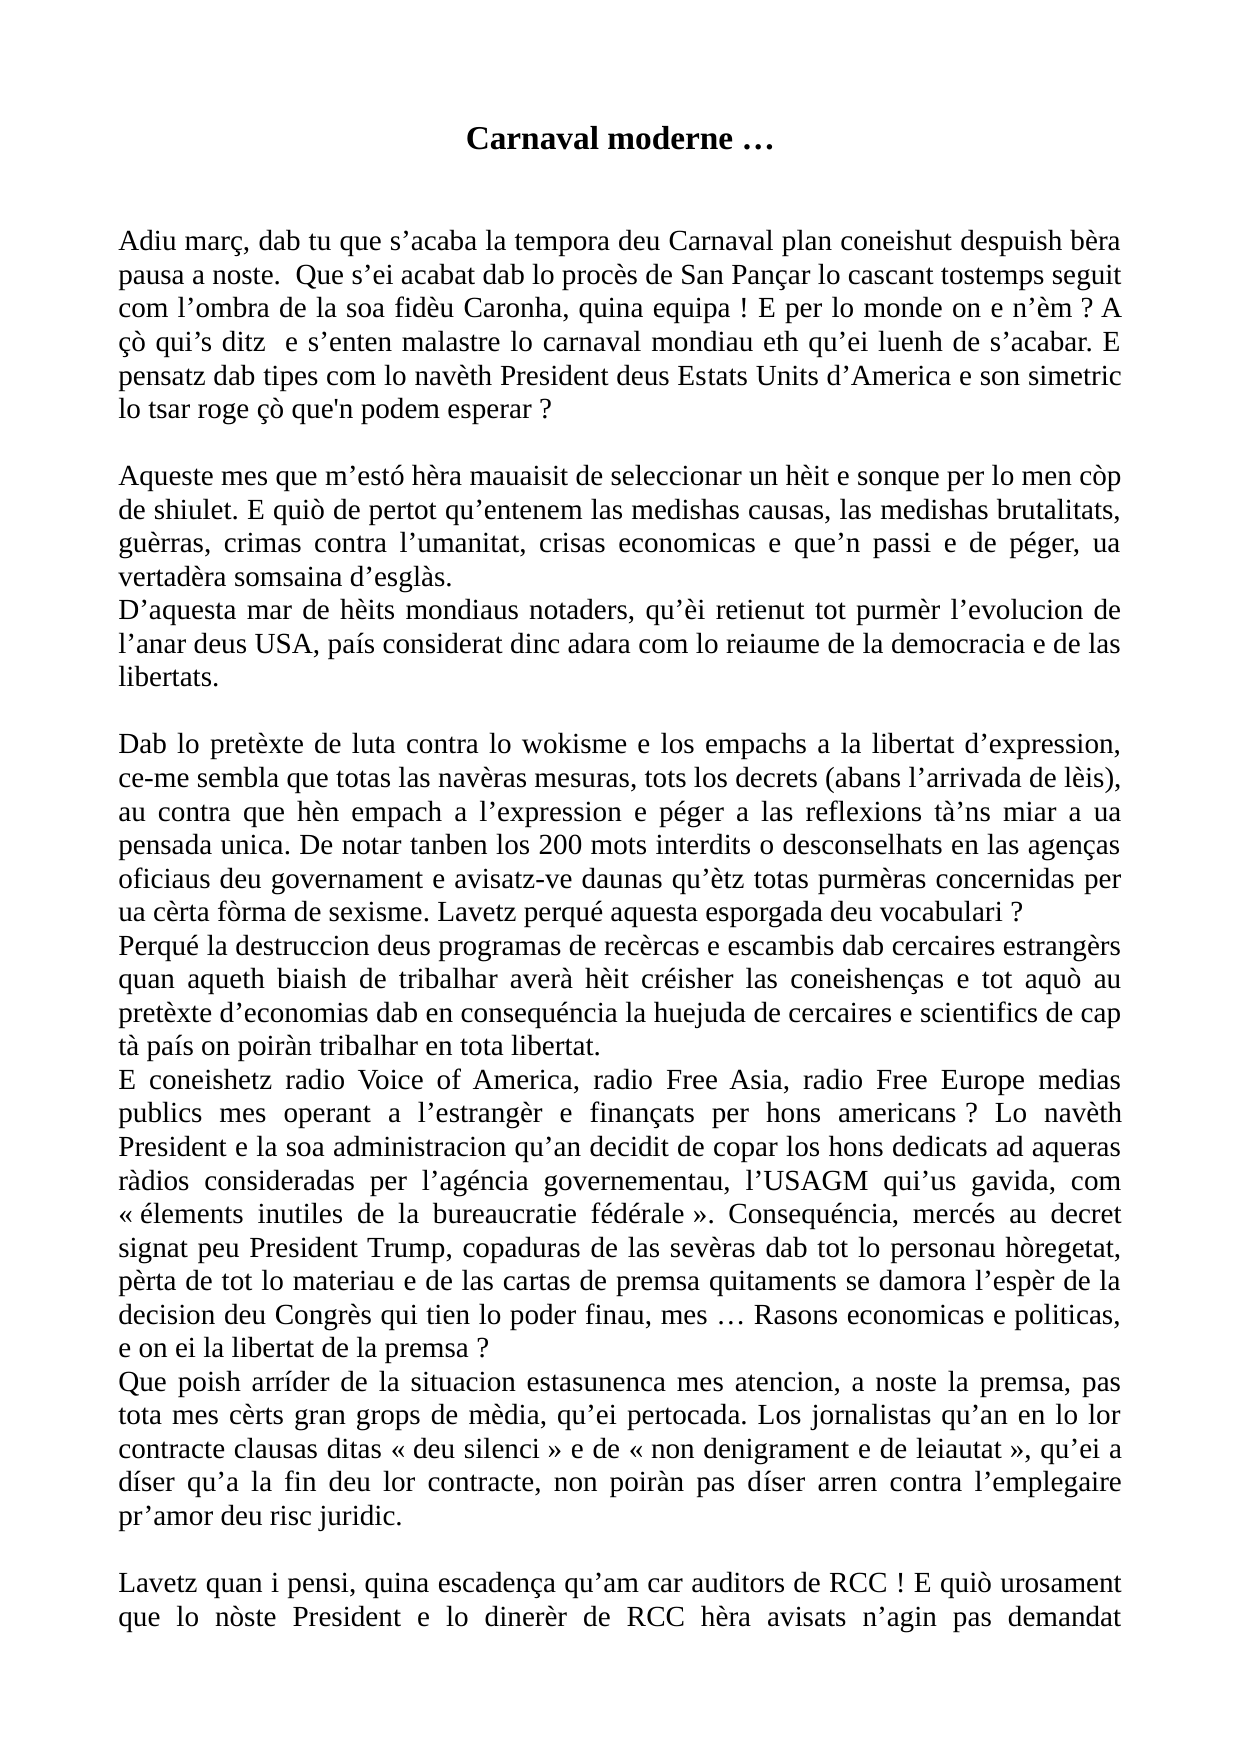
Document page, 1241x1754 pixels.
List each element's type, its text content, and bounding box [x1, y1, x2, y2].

text Carnaval moderne … [118, 118, 1122, 156]
text Lavetz quan i pensi, quina escadença qu’am car auditors de RCC ! E quiò urosament que lo nòste President e lo dinerèr de RCC hèra avisats n’agin pas demandat [118, 1565, 1122, 1632]
text E coneishetz radio Voice of America, radio Free Asia, radio Free Europe medias publics mes operant a l’estrangèr e finançats per hons americans ? Lo navèth President e la soa administracion qu’an decidit de copar los hons dedicats ad aqueras ràdios consideradas per l’agéncia governementau, l’USAGM qui’us gavida, com « élements inutiles de la bureaucratie fédérale ». Consequéncia, mercés au decret signat peu President Trump, copaduras de las sevèras dab tot lo personau hòregetat, pèrta de tot lo materiau e de las cartas de premsa quitaments se damora l’espèr de la decision deu Congrès qui tien lo poder finau, mes … Rasons economicas e politicas, e on ei la libertat de la premsa ? [118, 1062, 1122, 1364]
text Perqué la destruccion deus programas de recèrcas e escambis dab cercaires estrangèrs quan aqueth biaish de tribalhar averà hèit créisher las coneishenças e tot aquò au pretèxte d’economias dab en consequéncia la huejuda de cercaires e scientifics de cap tà país on poiràn tribalhar en tota libertat. [118, 928, 1122, 1062]
text Adiu març, dab tu que s’acaba la tempora deu Carnaval plan coneishut despuish bèra pausa a noste. Que s’ei acabat dab lo procès de San Pançar lo cascant tostemps seguit com l’ombra de la soa fidèu Caronha, quina equipa ! E per lo monde on e n’èm ? A çò qui’s ditz e s’enten malastre lo carnaval mondiau eth qu’ei luenh de s’acabar. E pensatz dab tipes com lo navèth President deus Estats Units d’America e son simetric lo tsar roge çò que'n podem esperar ? [118, 223, 1122, 425]
text Que poish arríder de la situacion estasunenca mes atencion, a noste la premsa, pas tota mes cèrts gran grops de mèdia, qu’ei pertocada. Los jornalistas qu’an en lo lor contracte clausas ditas « deu silenci » e de « non denigrament e de leiautat », qu’ei a díser qu’a la fin deu lor contracte, non poiràn pas díser arren contra l’emplegaire pr’amor deu risc juridic. [118, 1364, 1122, 1532]
text Aqueste mes que m’estó hèra mauaisit de seleccionar un hèit e sonque per lo men còp de shiulet. E quiò de pertot qu’entenem las medishas causas, las medishas brutalitats, guèrras, crimas contra l’umanitat, crisas economicas e que’n passi e de péger, ua vertadèra somsaina d’esglàs. [118, 458, 1122, 592]
text D’aquesta mar de hèits mondiaus notaders, qu’èi retienut tot purmèr l’evolucion de l’anar deus USA, país considerat dinc adara com lo reiaume de la democracia e de las libertats. [118, 592, 1122, 693]
text Dab lo pretèxte de luta contra lo wokisme e los empachs a la libertat d’expression, ce-me sembla que totas las navèras mesuras, tots los decrets (abans l’arrivada de lèis), au contra que hèn empach a l’expression e péger a las reflexions tà’ns miar a ua pensada unica. De notar tanben los 200 mots interdits o desconselhats en las agenças oficiaus deu governament e avisatz-ve daunas qu’ètz totas purmèras concernidas per ua cèrta fòrma de sexisme. Lavetz perqué aquesta esporgada deu vocabulari ? [118, 727, 1122, 928]
